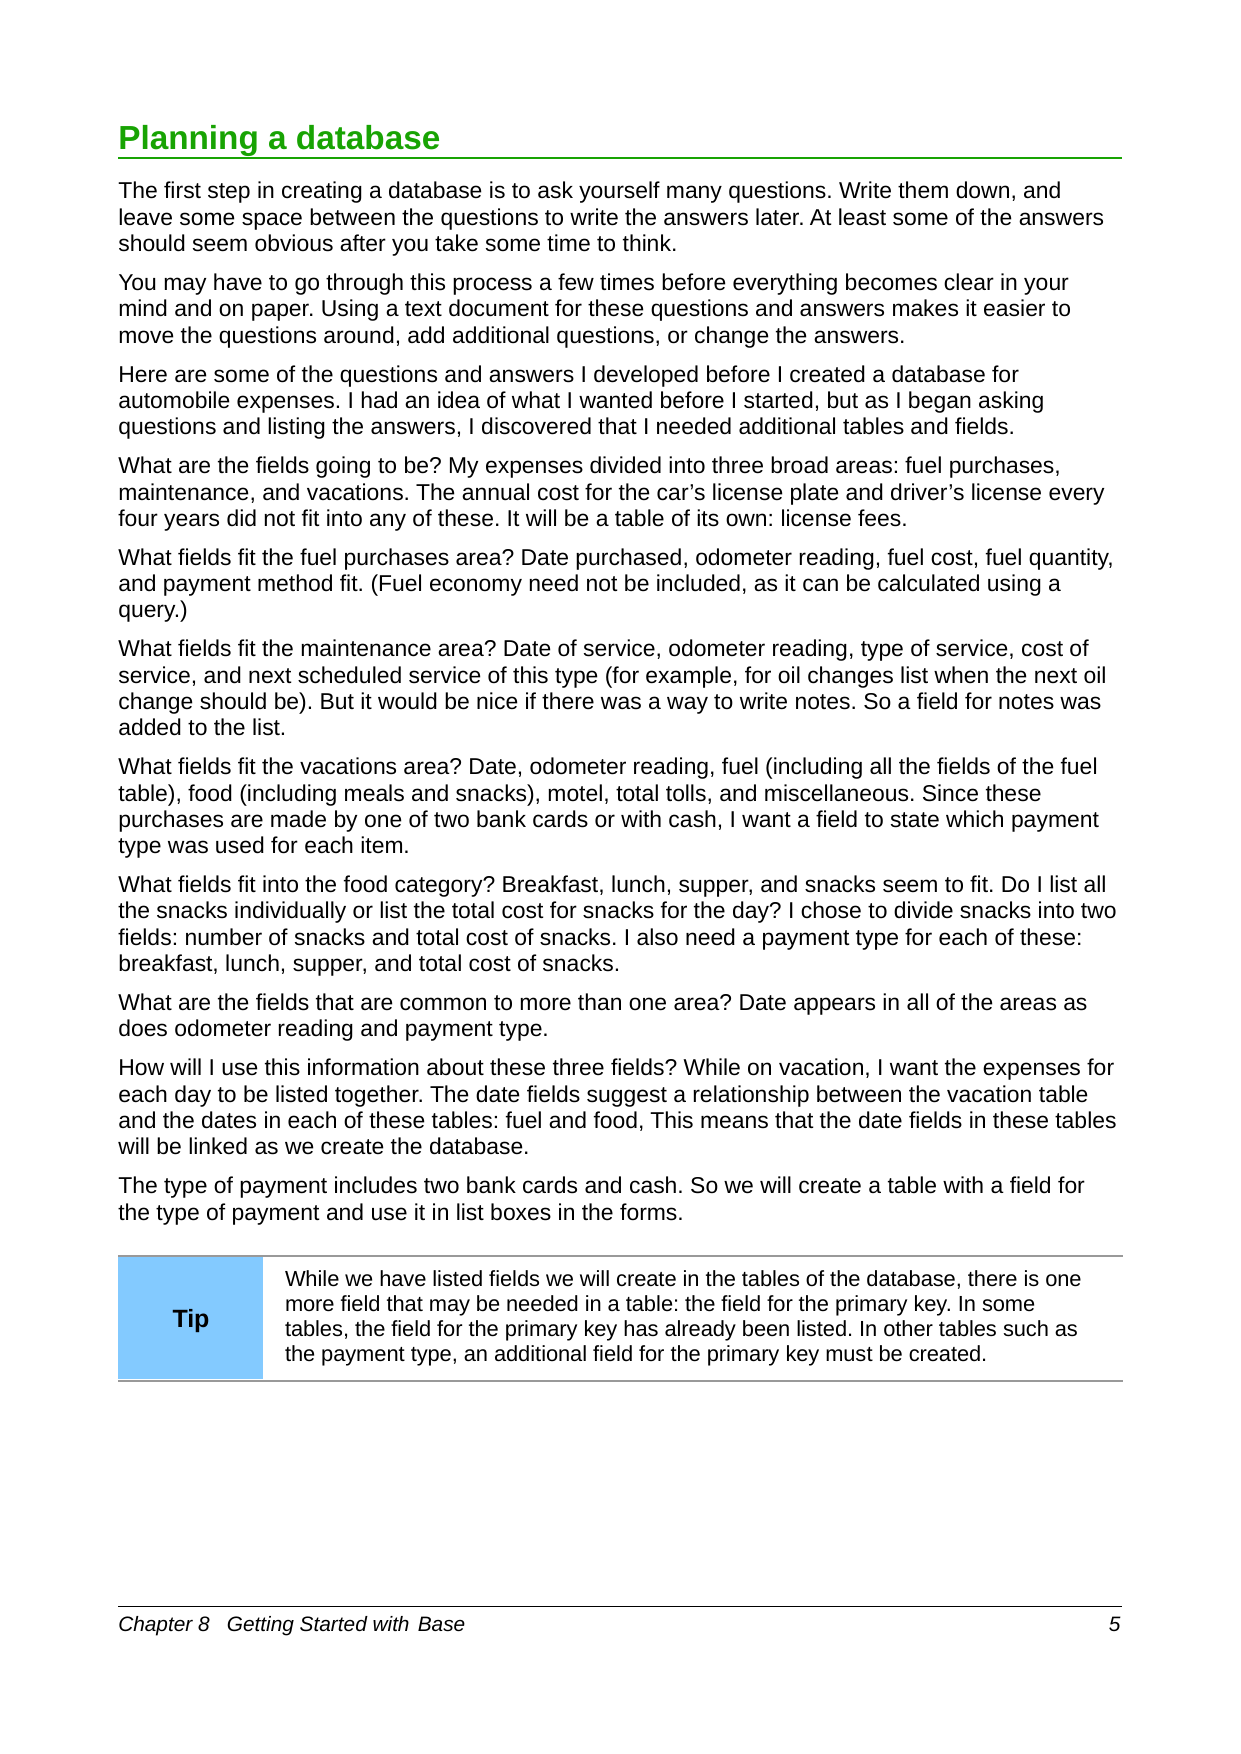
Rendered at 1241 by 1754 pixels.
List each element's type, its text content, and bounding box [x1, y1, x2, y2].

subtitle Planning a database [118, 118, 1122, 157]
text What fields fit the fuel purchases area? Date purchased, odometer reading, fuel cost, fuel quantity, and payment method fit. (Fuel economy need not be included, as it can be calculated using a query.) [118, 544, 1122, 623]
text Here are some of the questions and answers I developed before I created a database for automobile expenses. I had an idea of what I wanted before I started, but as I began asking questions and listing the answers, I discovered that I needed additional tables and fields. [118, 361, 1122, 440]
text How will I use this information about these three fields? While on vacation, I want the expenses for each day to be listed together. The date fields suggest a relationship between the vacation table and the dates in each of these tables: fuel and food, This means that the date fields in these tables will be linked as we create the database. [118, 1054, 1122, 1160]
text What fields fit into the food category? Breakfast, lunch, supper, and snacks seem to fit. Do I list all the snacks individually or list the total cost for snacks for the day? I chose to divide snacks into two fields: number of snacks and total cost of snacks. I also need a payment type for each of these: breakfast, lunch, supper, and total cost of snacks. [118, 871, 1122, 977]
text You may have to go through this process a few times before everything becomes clear in your mind and on paper. Using a text document for these questions and answers makes it easier to move the questions around, add additional questions, or change the answers. [118, 269, 1122, 348]
table_header Tip [118, 1257, 263, 1379]
text What are the fields that are common to more than one area? Date appears in all of the areas as does odometer reading and payment type. [118, 989, 1122, 1042]
text The type of payment includes two bank cards and cash. So we will create a table with a field for the type of payment and use it in list boxes in the forms. [118, 1172, 1122, 1225]
text The first step in creating a database is to ask yourself many questions. Write them down, and leave some space between the questions to write the answers later. At least some of the answers should seem obvious after you take some time to think. [118, 177, 1122, 257]
text What fields fit the maintenance area? Date of service, odometer reading, type of service, cost of service, and next scheduled service of this type (for example, for oil changes list when the next oil change should be). But it would be nice if there was a way to write notes. So a field for notes was added to the list. [118, 635, 1122, 741]
text What fields fit the vacations area? Date, odometer reading, fuel (including all the fields of the fuel table), food (including meals and snacks), motel, total tolls, and miscellaneous. Since these purchases are made by one of two bank cards or with cash, I want a field to state which payment type was used for each item. [118, 753, 1122, 859]
text What are the fields going to be? My expenses divided into three broad areas: fuel purchases, maintenance, and vacations. The annual cost for the car’s license plate and driver’s license every four years did not fit into any of these. It will be a table of its own: license fees. [118, 452, 1122, 531]
table_header While we have listed fields we will create in the tables of the database, there is one more field that may be needed in a table: the field for the primary key. In some tables, the field for the primary key has already been listed. In other tables such as the payment type, an additional field for the primary key must be created. [264, 1257, 1123, 1379]
